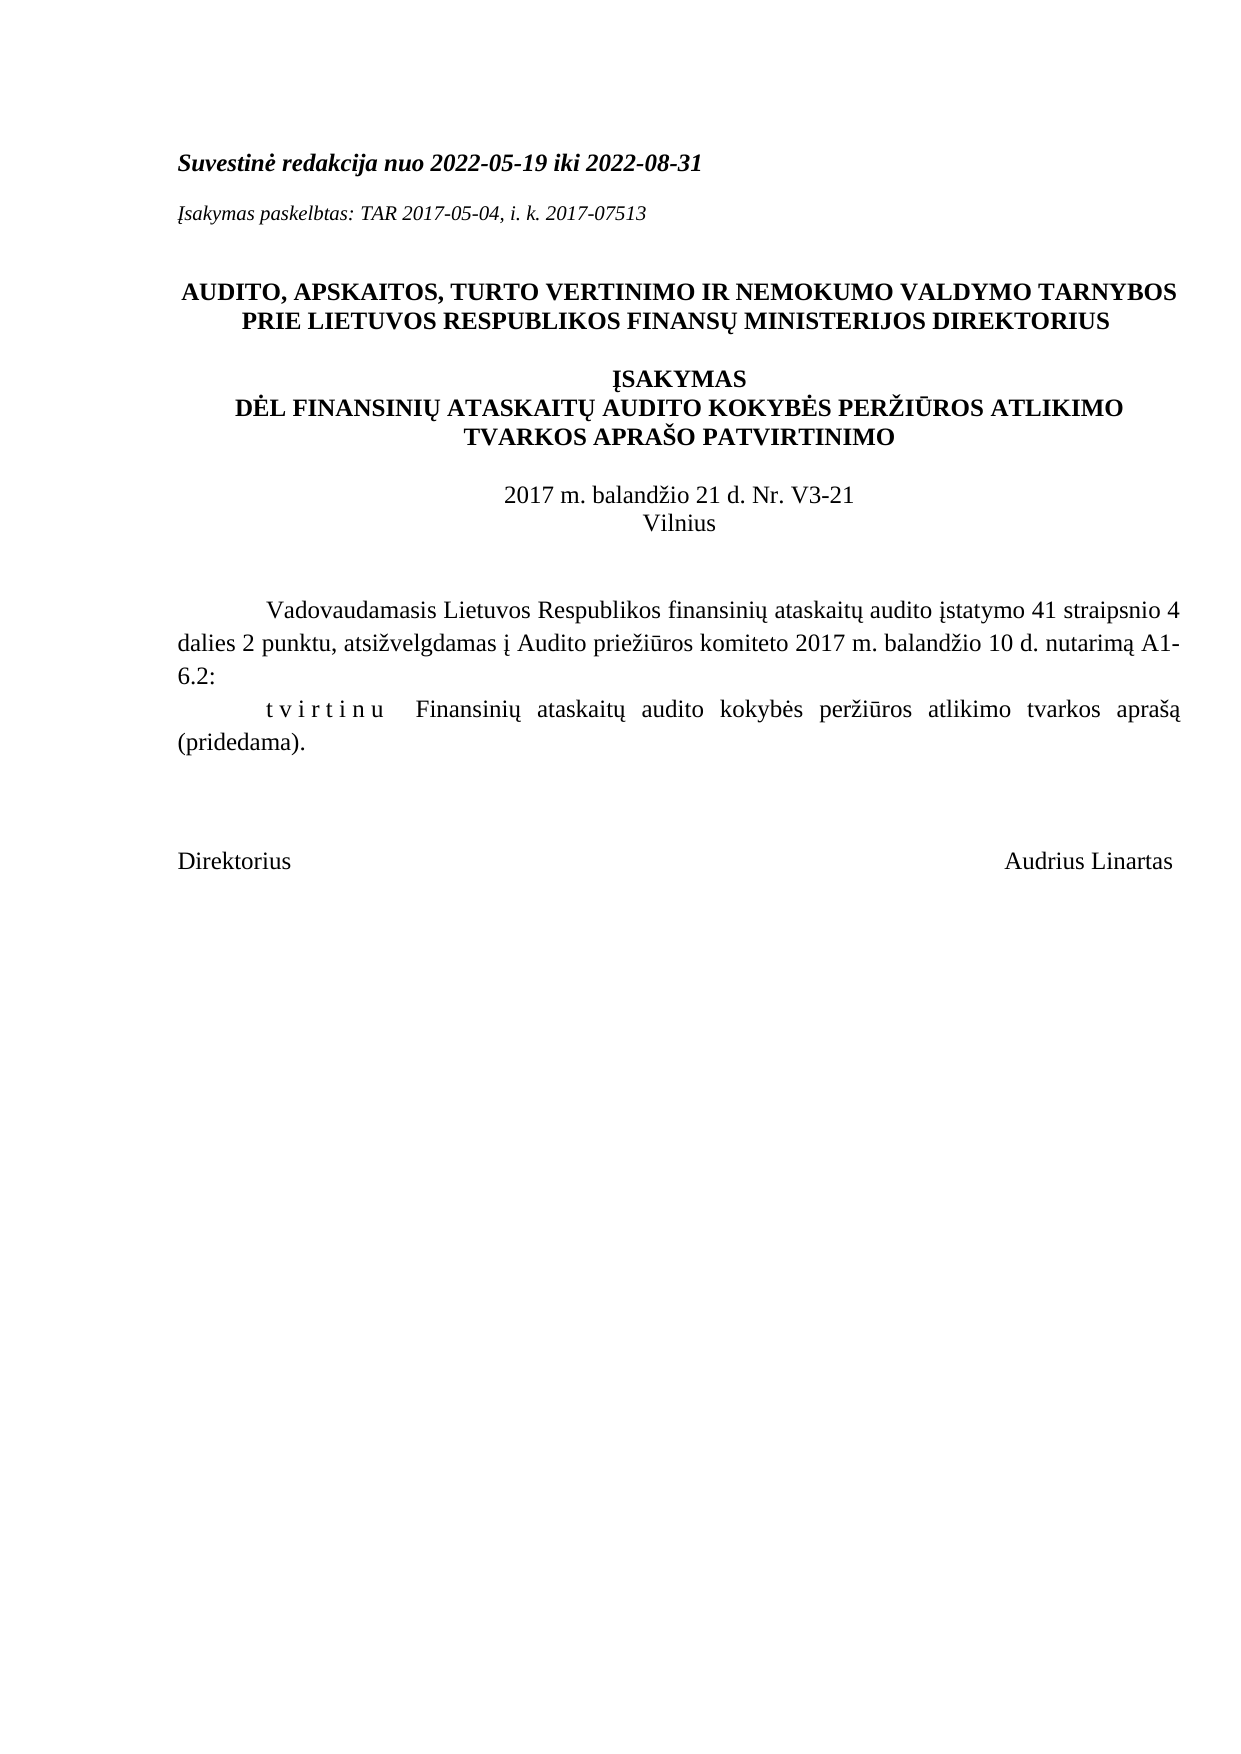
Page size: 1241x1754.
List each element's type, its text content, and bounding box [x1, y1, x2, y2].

text Vadovaudamasis Lietuvos Respublikos finansinių ataskaitų audito įstatymo 41 straipsnio 4 dalies 2 punktu, atsižvelgdamas į Audito priežiūros komiteto 2017 m. balandžio 10 d. nutarimą A1-6.2: [177, 595, 1181, 689]
text Įsakymas paskelbtas: TAR 2017-05-04, i. k. 2017-07513 [177, 201, 1181, 224]
text AUDITO, APSKAITOS, TURTO VERTINIMO IR NEMOKUMO VALDYMO TARNYBOS PRIE LIETUVOS RESPUBLIKOS FINANSŲ MINISTERIJOS DIREKTORIUS [177, 277, 1181, 335]
text ĮSAKYMAS [177, 364, 1181, 392]
text t v i r t i n u Finansinių ataskaitų audito kokybės peržiūros atlikimo tvarkos aprašą (pridedama). [177, 694, 1181, 756]
text Vilnius [177, 508, 1181, 537]
text Suvestinė redakcija nuo 2022-05-19 iki 2022-08-31 [177, 148, 1181, 176]
text 2017 m. balandžio 21 d. Nr. V3-21 [177, 480, 1181, 508]
subtitle Direktorius Audrius Linartas [177, 846, 1181, 875]
text DĖL FINANSINIŲ ATASKAITŲ AUDITO KOKYBĖS PERŽIŪROS ATLIKIMO TVARKOS APRAŠO PATVIRTINIMO [177, 392, 1181, 451]
